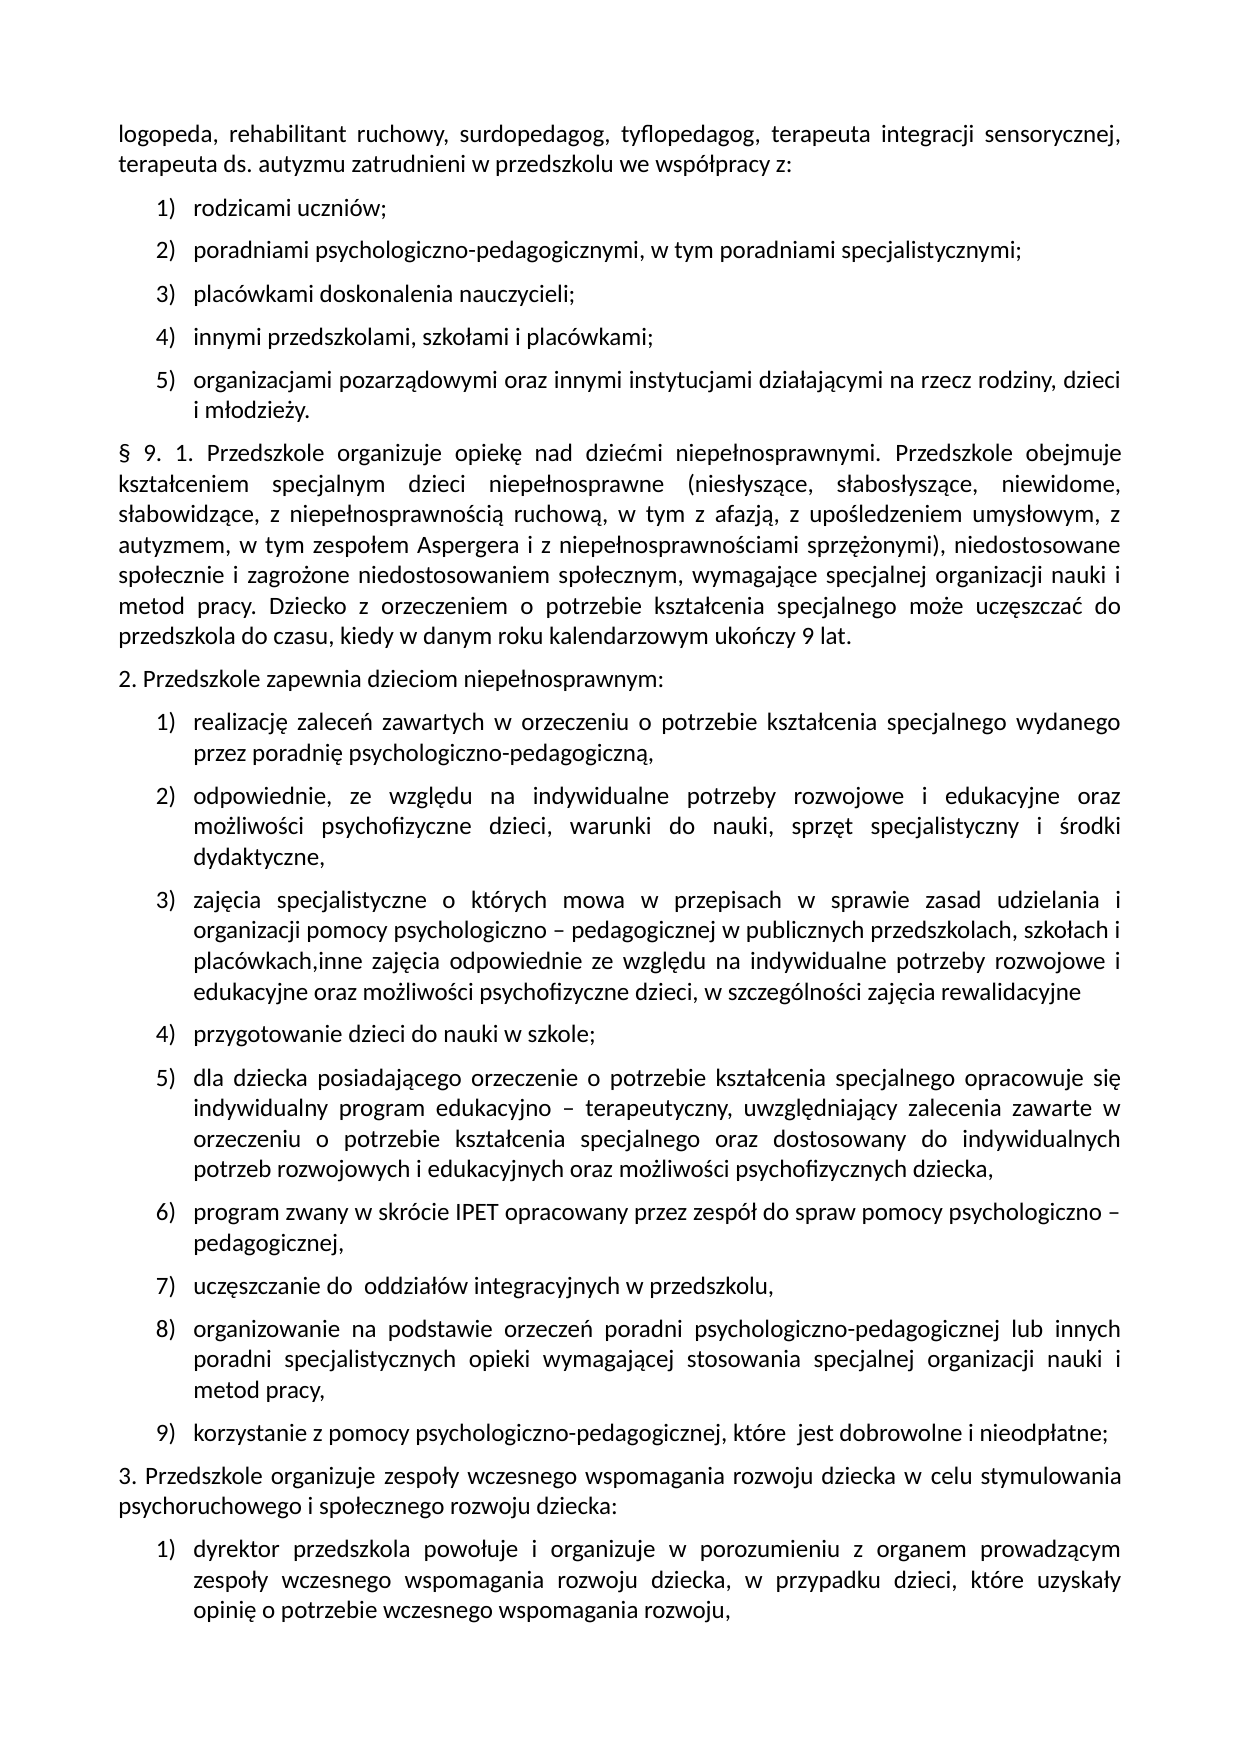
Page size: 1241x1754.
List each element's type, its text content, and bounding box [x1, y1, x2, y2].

text 3. Przedszkole organizuje zespoły wczesnego wspomagania rozwoju dziecka w celu stymulowania psychoruchowego i społecznego rozwoju dziecka: [118, 1460, 1122, 1521]
text logopeda, rehabilitant ruchowy, surdopedagog, tyflopedagog, terapeuta integracji sensorycznej, terapeuta ds. autyzmu zatrudnieni w przedszkolu we współpracy z: [118, 118, 1122, 179]
list rodzicami uczniów; [156, 192, 1122, 222]
list zajęcia specjalistyczne o których mowa w przepisach w sprawie zasad udzielania i organizacji pomocy psychologiczno – pedagogicznej w publicznych przedszkolach, szkołach i placówkach,inne zajęcia odpowiednie ze względu na indywidualne potrzeby rozwojowe i edukacyjne oraz możliwości psychofizyczne dzieci, w szczególności zajęcia rewalidacyjne [156, 884, 1122, 1006]
list dla dziecka posiadającego orzeczenie o potrzebie kształcenia specjalnego opracowuje się indywidualny program edukacyjno – terapeutyczny, uwzględniający zalecenia zawarte w orzeczeniu o potrzebie kształcenia specjalnego oraz dostosowany do indywidualnych potrzeb rozwojowych i edukacyjnych oraz możliwości psychofizycznych dziecka, [156, 1062, 1122, 1184]
list organizowanie na podstawie orzeczeń poradni psychologiczno-pedagogicznej lub innych poradni specjalistycznych opieki wymagającej stosowania specjalnej organizacji nauki i metod pracy, [156, 1313, 1122, 1404]
list realizację zaleceń zawartych w orzeczeniu o potrzebie kształcenia specjalnego wydanego przez poradnię psychologiczno-pedagogiczną, [156, 706, 1122, 767]
list poradniami psychologiczno-pedagogicznymi, w tym poradniami specjalistycznymi; [156, 235, 1122, 265]
list uczęszczanie do oddziałów integracyjnych w przedszkolu, [156, 1270, 1122, 1300]
list odpowiednie, ze względu na indywidualne potrzeby rozwojowe i edukacyjne oraz możliwości psychofizyczne dzieci, warunki do nauki, sprzęt specjalistyczny i środki dydaktyczne, [156, 780, 1122, 872]
list innymi przedszkolami, szkołami i placówkami; [156, 321, 1122, 351]
list placówkami doskonalenia nauczycieli; [156, 278, 1122, 308]
list dyrektor przedszkola powołuje i organizuje w porozumieniu z organem prowadzącym zespoły wczesnego wspomagania rozwoju dziecka, w przypadku dzieci, które uzyskały opinię o potrzebie wczesnego wspomagania rozwoju, [156, 1533, 1122, 1625]
text § 9. 1. Przedszkole organizuje opiekę nad dziećmi niepełnosprawnymi. Przedszkole obejmuje kształceniem specjalnym dzieci niepełnosprawne (niesłyszące, słabosłyszące, niewidome, słabowidzące, z niepełnosprawnością ruchową, w tym z afazją, z upośledzeniem umysłowym, z autyzmem, w tym zespołem Aspergera i z niepełnosprawnościami sprzężonymi), niedostosowane społecznie i zagrożone niedostosowaniem społecznym, wymagające specjalnej organizacji nauki i metod pracy. Dziecko z orzeczeniem o potrzebie kształcenia specjalnego może uczęszczać do przedszkola do czasu, kiedy w danym roku kalendarzowym ukończy 9 lat. [118, 437, 1122, 651]
list program zwany w skrócie IPET opracowany przez zespół do spraw pomocy psychologiczno – pedagogicznej, [156, 1196, 1122, 1257]
list organizacjami pozarządowymi oraz innymi instytucjami działającymi na rzecz rodziny, dzieci i młodzieży. [156, 364, 1122, 425]
list korzystanie z pomocy psychologiczno-pedagogicznej, które jest dobrowolne i nieodpłatne; [156, 1417, 1122, 1447]
text 2. Przedszkole zapewnia dzieciom niepełnosprawnym: [118, 663, 1122, 694]
list przygotowanie dzieci do nauki w szkole; [156, 1019, 1122, 1049]
